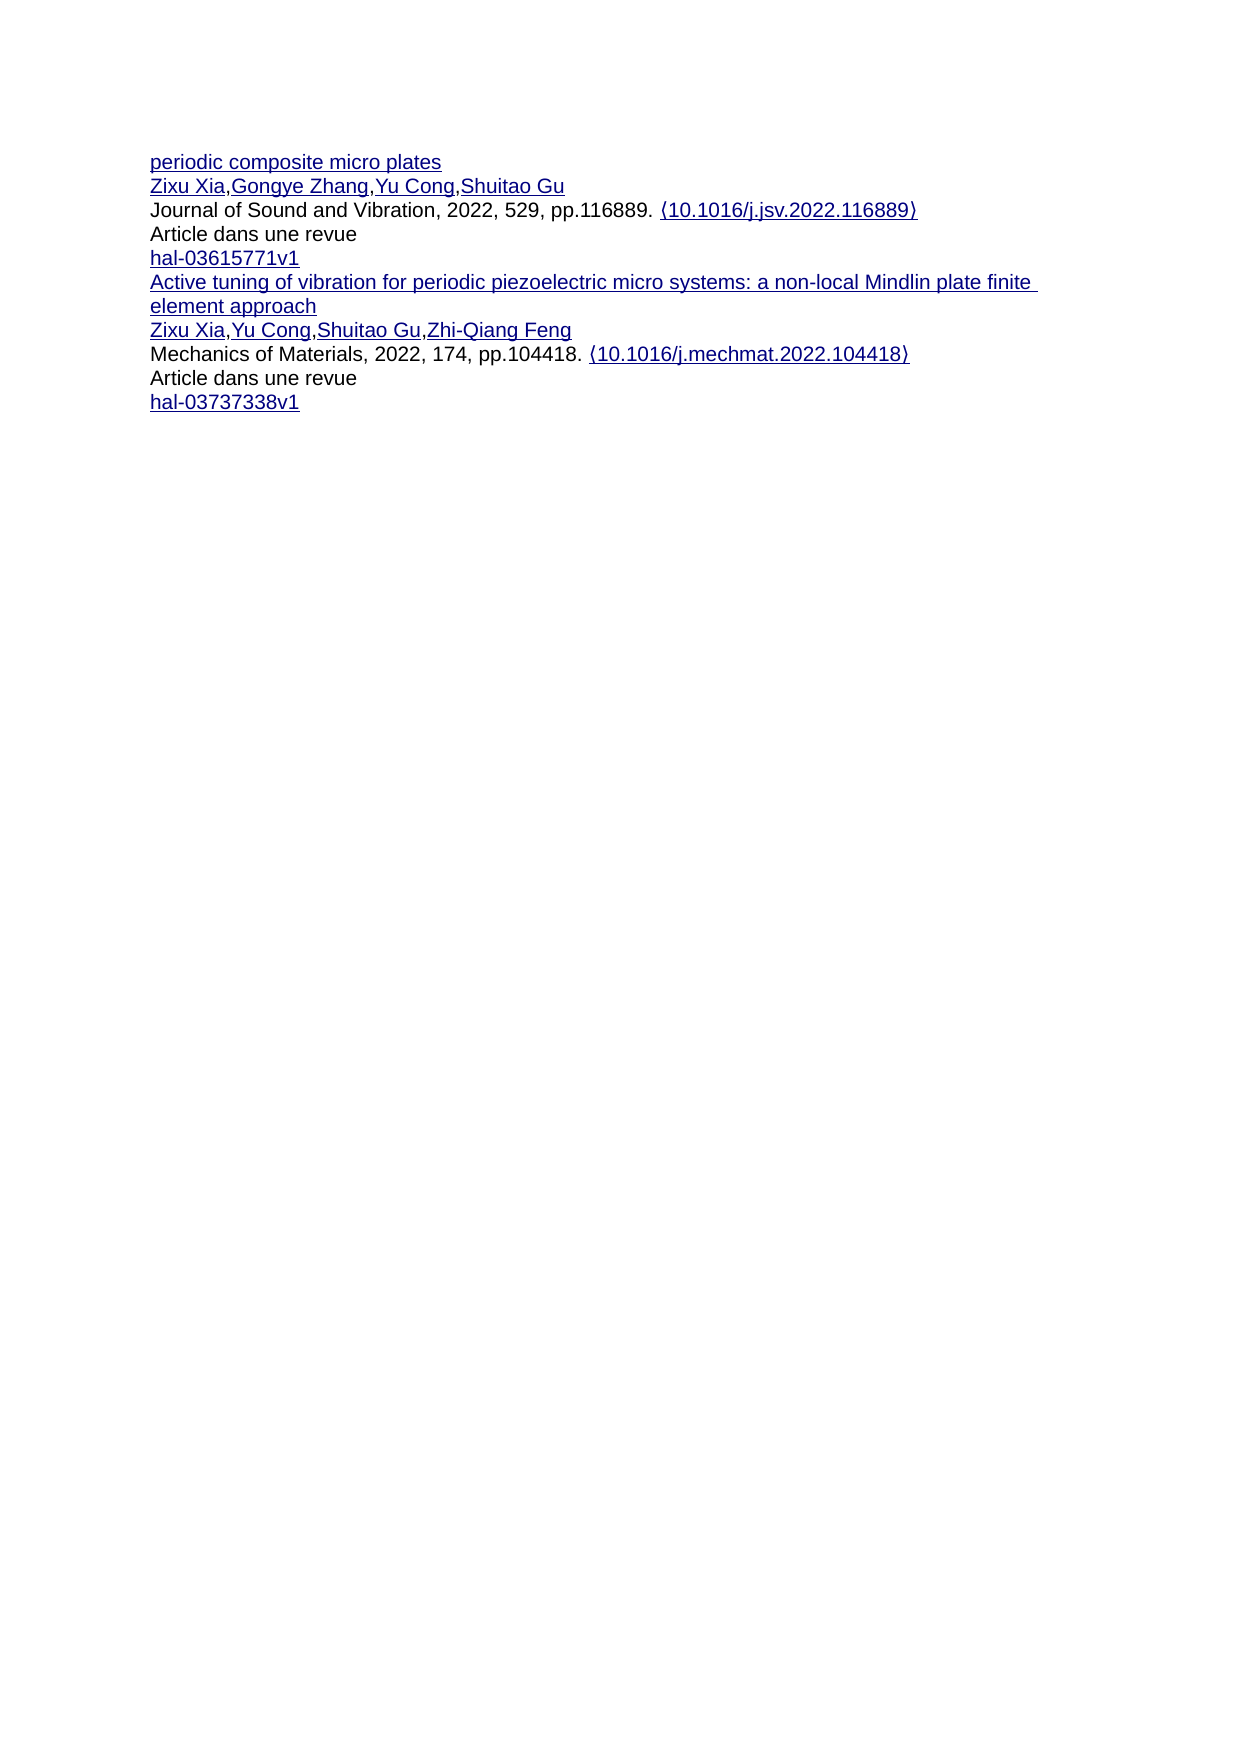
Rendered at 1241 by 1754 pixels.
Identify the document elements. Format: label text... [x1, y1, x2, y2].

table_cell A non-classical couple stress based Mindlin plate finite element framework for tuning band gaps of periodic composite micro plates Zixu Xia,Gongye Zhang,Yu Cong,Shuitao Gu Journal of Sound and Vibration, 2022, 529, pp.116889. ⟨10.1016/j.jsv.2022.116889⟩ Article dans une revue hal-03615771v1 [150, 150, 1090, 270]
table_cell Active tuning of vibration for periodic piezoelectric micro systems: a non-local Mindlin plate finite element approach Zixu Xia,Yu Cong,Shuitao Gu,Zhi-Qiang Feng Mechanics of Materials, 2022, 174, pp.104418. ⟨10.1016/j.mechmat.2022.104418⟩ Article dans une revue hal-03737338v1 [150, 270, 1090, 413]
